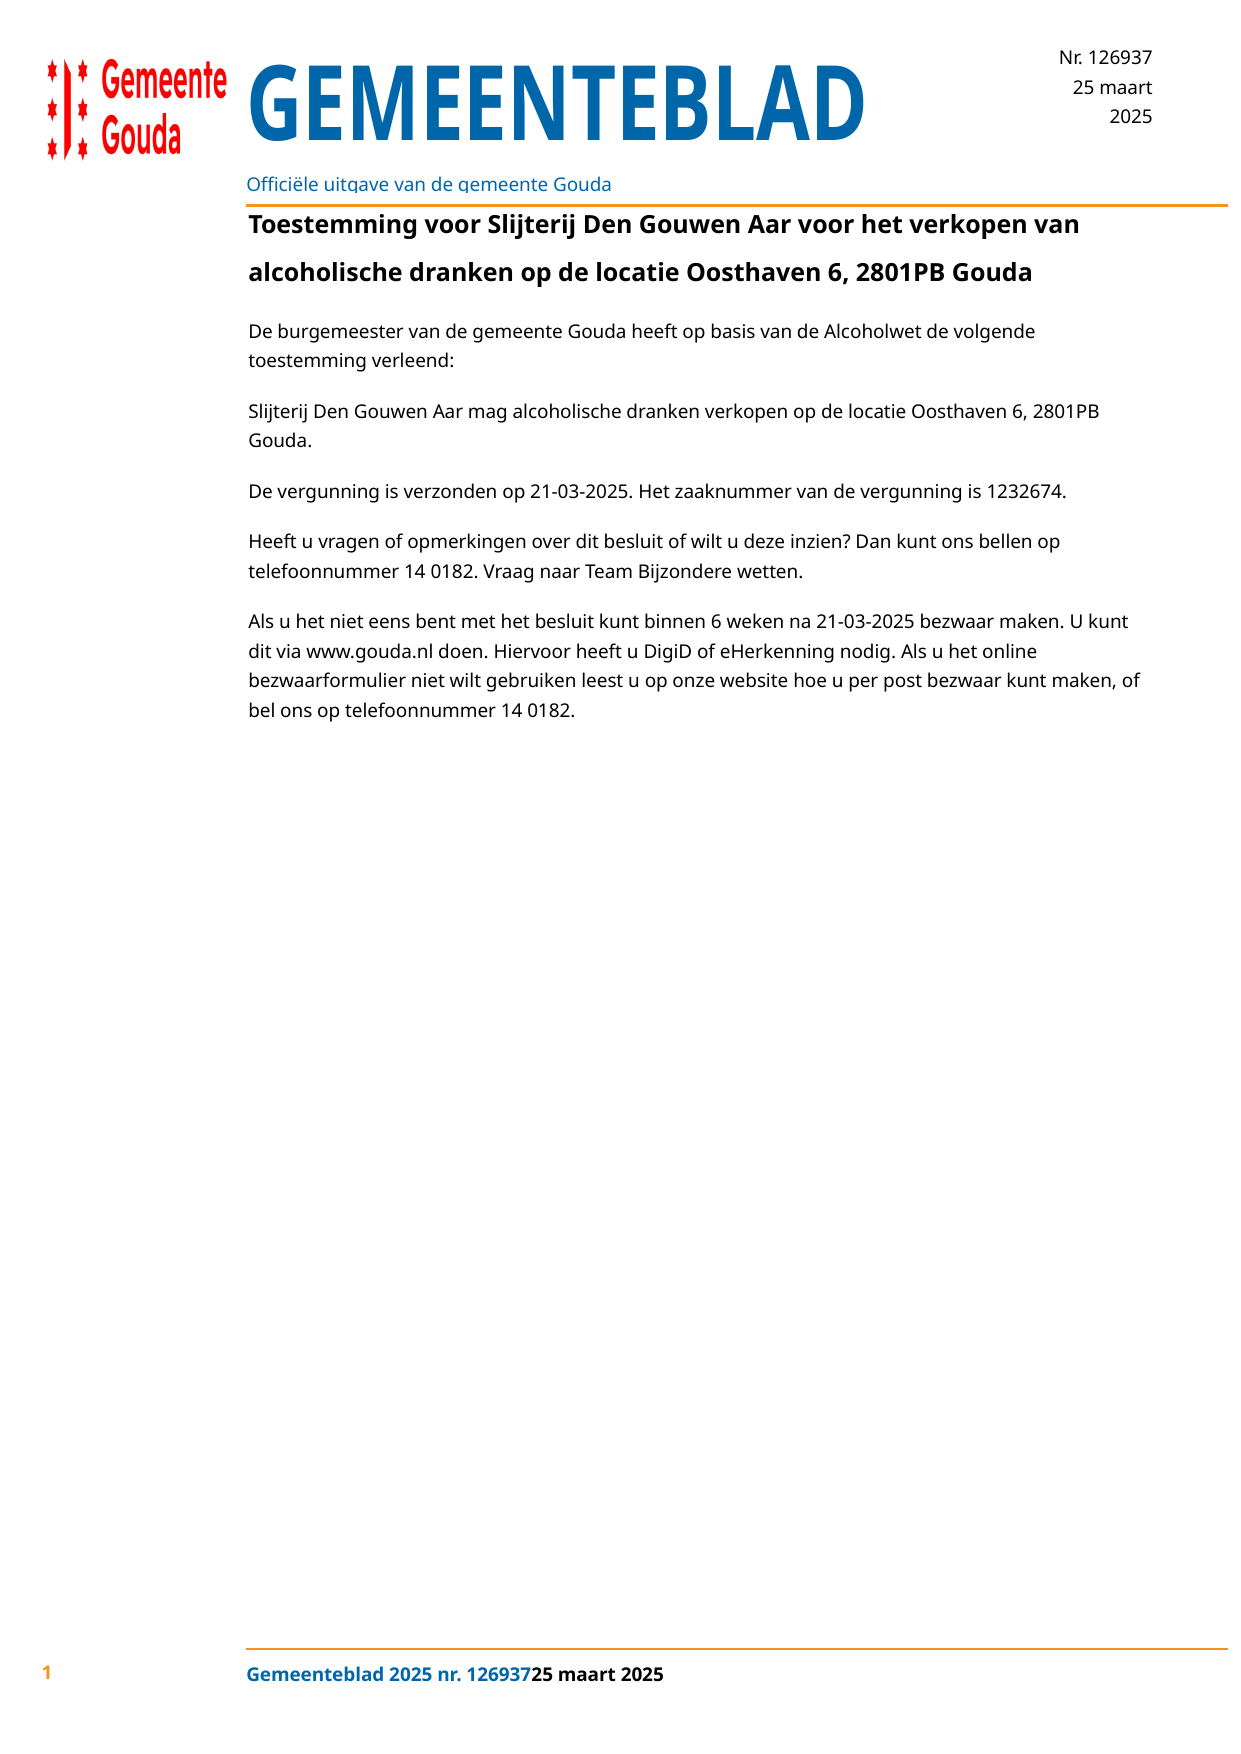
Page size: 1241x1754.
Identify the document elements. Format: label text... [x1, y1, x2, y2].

text Heeft u vragen of opmerkingen over dit besluit of wilt u deze inzien? Dan kunt ons bellen op telefoonnummer 14 0182. Vraag naar Team Bijzondere wetten. [248, 528, 1152, 584]
picture [41, 47, 231, 172]
text De vergunning is verzonden op 21-03-2025. Het zaaknummer van de vergunning is 1232674. [248, 478, 1152, 504]
text Slijterij Den Gouwen Aar mag alcoholische dranken verkopen op de locatie Oosthaven 6, 2801PB Gouda. [248, 398, 1152, 453]
text Toestemming voor Slijterij Den Gouwen Aar voor het verkopen van alcoholische dranken op de locatie Oosthaven 6, 2801PB Gouda [248, 207, 1152, 288]
text De burgemeester van de gemeente Gouda heeft op basis van de Alcoholwet de volgende toestemming verleend: [248, 318, 1152, 373]
text Als u het niet eens bent met het besluit kunt binnen 6 weken na 21-03-2025 bezwaar maken. U kunt dit via www.gouda.nl doen. Hiervoor heeft u DigiD of eHerkenning nodig. Als u het online bezwaarformulier niet wilt gebruiken leest u op onze website hoe u per post bezwaar kunt maken, of bel ons op telefoonnummer 14 0182. [248, 608, 1152, 723]
